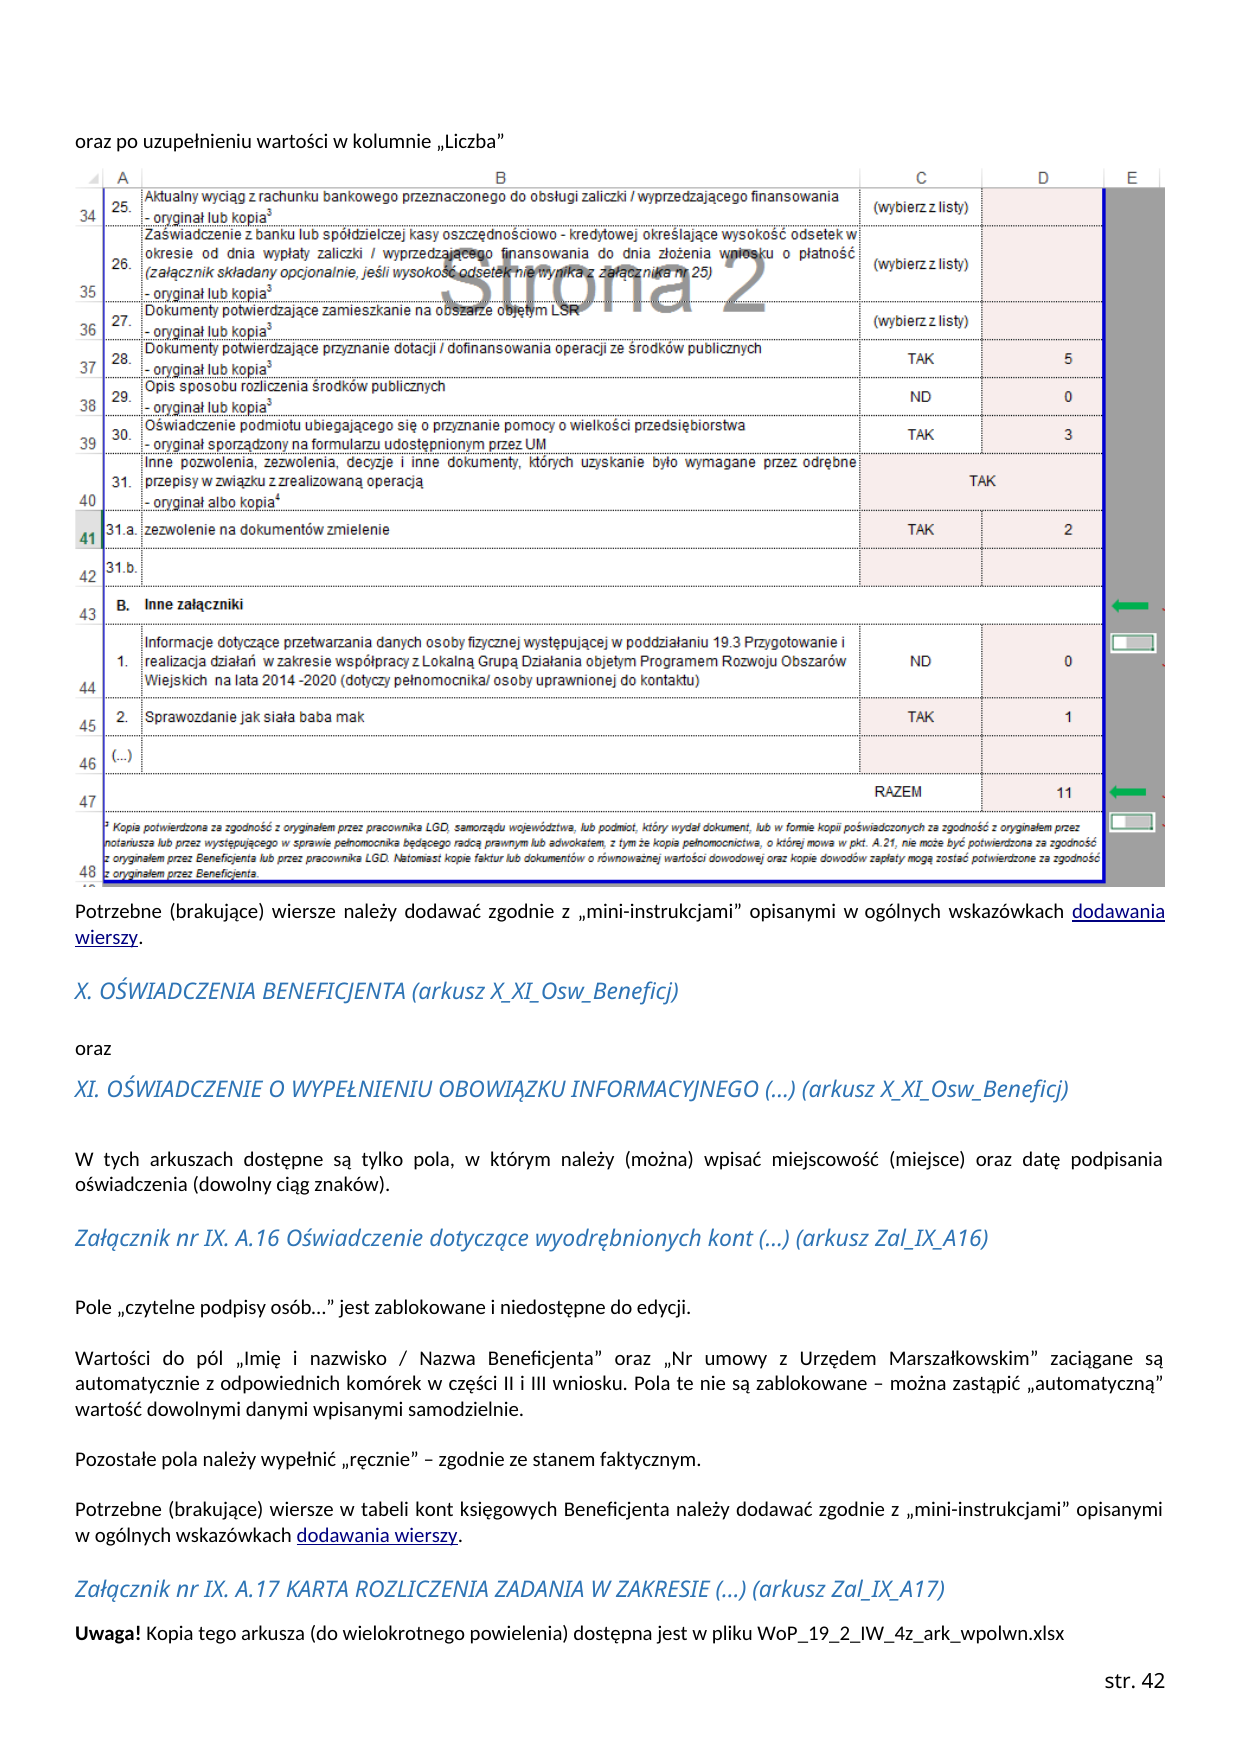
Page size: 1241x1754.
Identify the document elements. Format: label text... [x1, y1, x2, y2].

subtitle XI. OŚWIADCZENIE O WYPEŁNIENIU OBOWIĄZKU INFORMACYJNEGO (…) (arkusz X_XI_Osw_Beneficj) [75, 1073, 1165, 1104]
list Pozostałe pola należy wypełnić „ręcznie” – zgodnie ze stanem faktycznym. [75, 1446, 1165, 1472]
subtitle X. OŚWIADCZENIA BENEFICJENTA (arkusz X_XI_Osw_Beneficj) [75, 974, 1165, 1006]
list Potrzebne (brakujące) wiersze w tabeli kont księgowych Beneficjenta należy dodawać zgodnie z „mini-instrukcjami” opisanymi w ogólnych wskazówkach dodawania wierszy. [75, 1497, 1165, 1547]
list Pole „czytelne podpisy osób…” jest zablokowane i niedostępne do edycji. [75, 1294, 1165, 1320]
list Potrzebne (brakujące) wiersze należy dodawać zgodnie z „mini-instrukcjami” opisanymi w ogólnych wskazówkach dodawania wierszy. [75, 899, 1165, 949]
subtitle Załącznik nr IX. A.17 KARTA ROZLICZENIA ZADANIA W ZAKRESIE (…) (arkusz Zal_IX_A17) [75, 1572, 1165, 1604]
text oraz [75, 1035, 1165, 1060]
list W tych arkuszach dostępne są tylko pola, w którym należy (można) wpisać miejscowość (miejsce) oraz datę podpisania oświadczenia (dowolny ciąg znaków). [75, 1146, 1165, 1197]
list Uwaga! Kopia tego arkusza (do wielokrotnego powielenia) dostępna jest w pliku WoP_19_2_IW_4z_ark_wpolwn.xlsx [75, 1620, 1165, 1646]
list Wartości do pól „Imię i nazwisko / Nazwa Beneficjenta” oraz „Nr umowy z Urzędem Marszałkowskim” zaciągane są automatycznie z odpowiednich komórek w części II i III wniosku. Pola te nie są zablokowane – można zastąpić „automatyczną” wartość dowolnymi danymi wpisanymi samodzielnie. [75, 1345, 1165, 1421]
subtitle Załącznik nr IX. A.16 Oświadczenie dotyczące wyodrębnionych kont (…) (arkusz Zal_IX_A16) [75, 1222, 1165, 1253]
list oraz po uzupełnieniu wartości w kolumnie „Liczba” [75, 128, 1165, 154]
